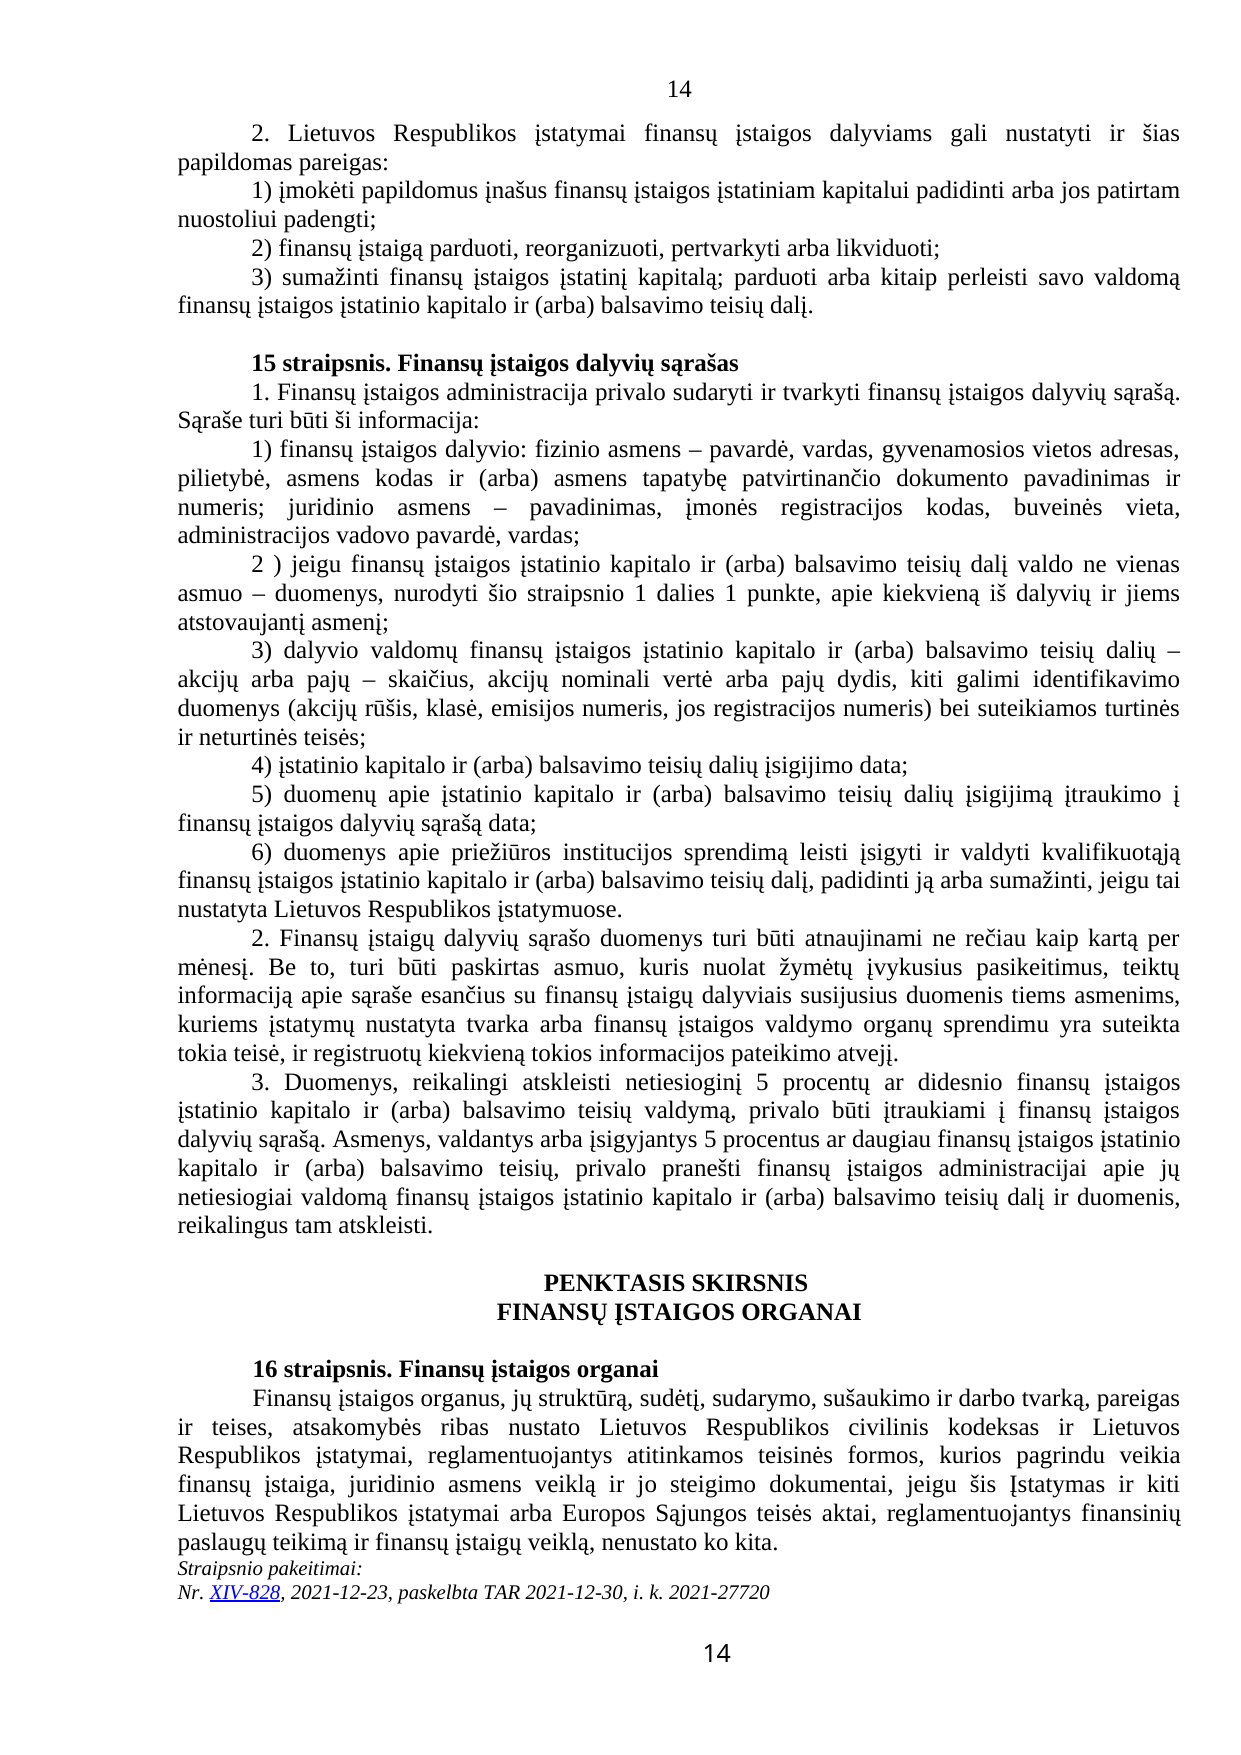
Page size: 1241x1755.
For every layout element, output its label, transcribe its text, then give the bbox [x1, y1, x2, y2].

text 3) dalyvio valdomų finansų įstaigos įstatinio kapitalo ir (arba) balsavimo teisių dalių – akcijų arba pajų – skaičius, akcijų nominali vertė arba pajų dydis, kiti galimi identifikavimo duomenys (akcijų rūšis, klasė, emisijos numeris, jos registracijos numeris) bei suteikiamos turtinės ir neturtinės teisės; [177, 636, 1181, 751]
text 2. Lietuvos Respublikos įstatymai finansų įstaigos dalyviams gali nustatyti ir šias papildomas pareigas: [177, 118, 1181, 176]
text 1) įmokėti papildomus įnašus finansų įstaigos įstatiniam kapitalui padidinti arba jos patirtam nuostoliui padengti; [177, 176, 1181, 233]
text Finansų įstaigos organus, jų struktūrą, sudėtį, sudarymo, sušaukimo ir darbo tvarką, pareigas ir teises, atsakomybės ribas nustato Lietuvos Respublikos civilinis kodeksas ir Lietuvos Respublikos įstatymai, reglamentuojantys atitinkamos teisinės formos, kurios pagrindu veikia finansų įstaiga, juridinio asmens veiklą ir jo steigimo dokumentai, jeigu šis Įstatymas ir kiti Lietuvos Respublikos įstatymai arba Europos Sąjungos teisės aktai, reglamentuojantys finansinių paslaugų teikimą ir finansų įstaigų veiklą, nenustato ko kita. [177, 1383, 1181, 1556]
text FINANSŲ ĮSTAIGOS ORGANAI [177, 1297, 1181, 1326]
text 2 ) jeigu finansų įstaigos įstatinio kapitalo ir (arba) balsavimo teisių dalį valdo ne vienas asmuo – duomenys, nurodyti šio straipsnio 1 dalies 1 punkte, apie kiekvieną iš dalyvių ir jiems atstovaujantį asmenį; [177, 549, 1181, 636]
text PENKTASIS SKIRSNIS [177, 1268, 1181, 1297]
text 16 straipsnis. Finansų įstaigos organai [177, 1354, 1181, 1383]
text 5) duomenų apie įstatinio kapitalo ir (arba) balsavimo teisių dalių įsigijimą įtraukimo į finansų įstaigos dalyvių sąrašą data; [177, 779, 1181, 837]
text 3. Duomenys, reikalingi atskleisti netiesioginį 5 procentų ar didesnio finansų įstaigos įstatinio kapitalo ir (arba) balsavimo teisių valdymą, privalo būti įtraukiami į finansų įstaigos dalyvių sąrašą. Asmenys, valdantys arba įsigyjantys 5 procentus ar daugiau finansų įstaigos įstatinio kapitalo ir (arba) balsavimo teisių, privalo pranešti finansų įstaigos administracijai apie jų netiesiogiai valdomą finansų įstaigos įstatinio kapitalo ir (arba) balsavimo teisių dalį ir duomenis, reikalingus tam atskleisti. [177, 1067, 1181, 1239]
text 3) sumažinti finansų įstaigos įstatinį kapitalą; parduoti arba kitaip perleisti savo valdomą finansų įstaigos įstatinio kapitalo ir (arba) balsavimo teisių dalį. [177, 262, 1181, 319]
text Straipsnio pakeitimai: [177, 1556, 1181, 1580]
text Nr. XIV-828, 2021-12-23, paskelbta TAR 2021-12-30, i. k. 2021-27720 [177, 1580, 1181, 1604]
text 1) finansų įstaigos dalyvio: fizinio asmens – pavardė, vardas, gyvenamosios vietos adresas, pilietybė, asmens kodas ir (arba) asmens tapatybę patvirtinančio dokumento pavadinimas ir numeris; juridinio asmens – pavadinimas, įmonės registracijos kodas, buveinės vieta, administracijos vadovo pavardė, vardas; [177, 434, 1181, 549]
text 15 straipsnis. Finansų įstaigos dalyvių sąrašas [177, 348, 1181, 377]
text 2. Finansų įstaigų dalyvių sąrašo duomenys turi būti atnaujinami ne rečiau kaip kartą per mėnesį. Be to, turi būti paskirtas asmuo, kuris nuolat žymėtų įvykusius pasikeitimus, teiktų informaciją apie sąraše esančius su finansų įstaigų dalyviais susijusius duomenis tiems asmenims, kuriems įstatymų nustatyta tvarka arba finansų įstaigos valdymo organų sprendimu yra suteikta tokia teisė, ir registruotų kiekvieną tokios informacijos pateikimo atvejį. [177, 923, 1181, 1067]
text 6) duomenys apie priežiūros institucijos sprendimą leisti įsigyti ir valdyti kvalifikuotąją finansų įstaigos įstatinio kapitalo ir (arba) balsavimo teisių dalį, padidinti ją arba sumažinti, jeigu tai nustatyta Lietuvos Respublikos įstatymuose. [177, 837, 1181, 923]
text 2) finansų įstaigą parduoti, reorganizuoti, pertvarkyti arba likviduoti; [177, 233, 1181, 262]
text 4) įstatinio kapitalo ir (arba) balsavimo teisių dalių įsigijimo data; [177, 751, 1181, 779]
text 1. Finansų įstaigos administracija privalo sudaryti ir tvarkyti finansų įstaigos dalyvių sąrašą. Sąraše turi būti ši informacija: [177, 377, 1181, 434]
